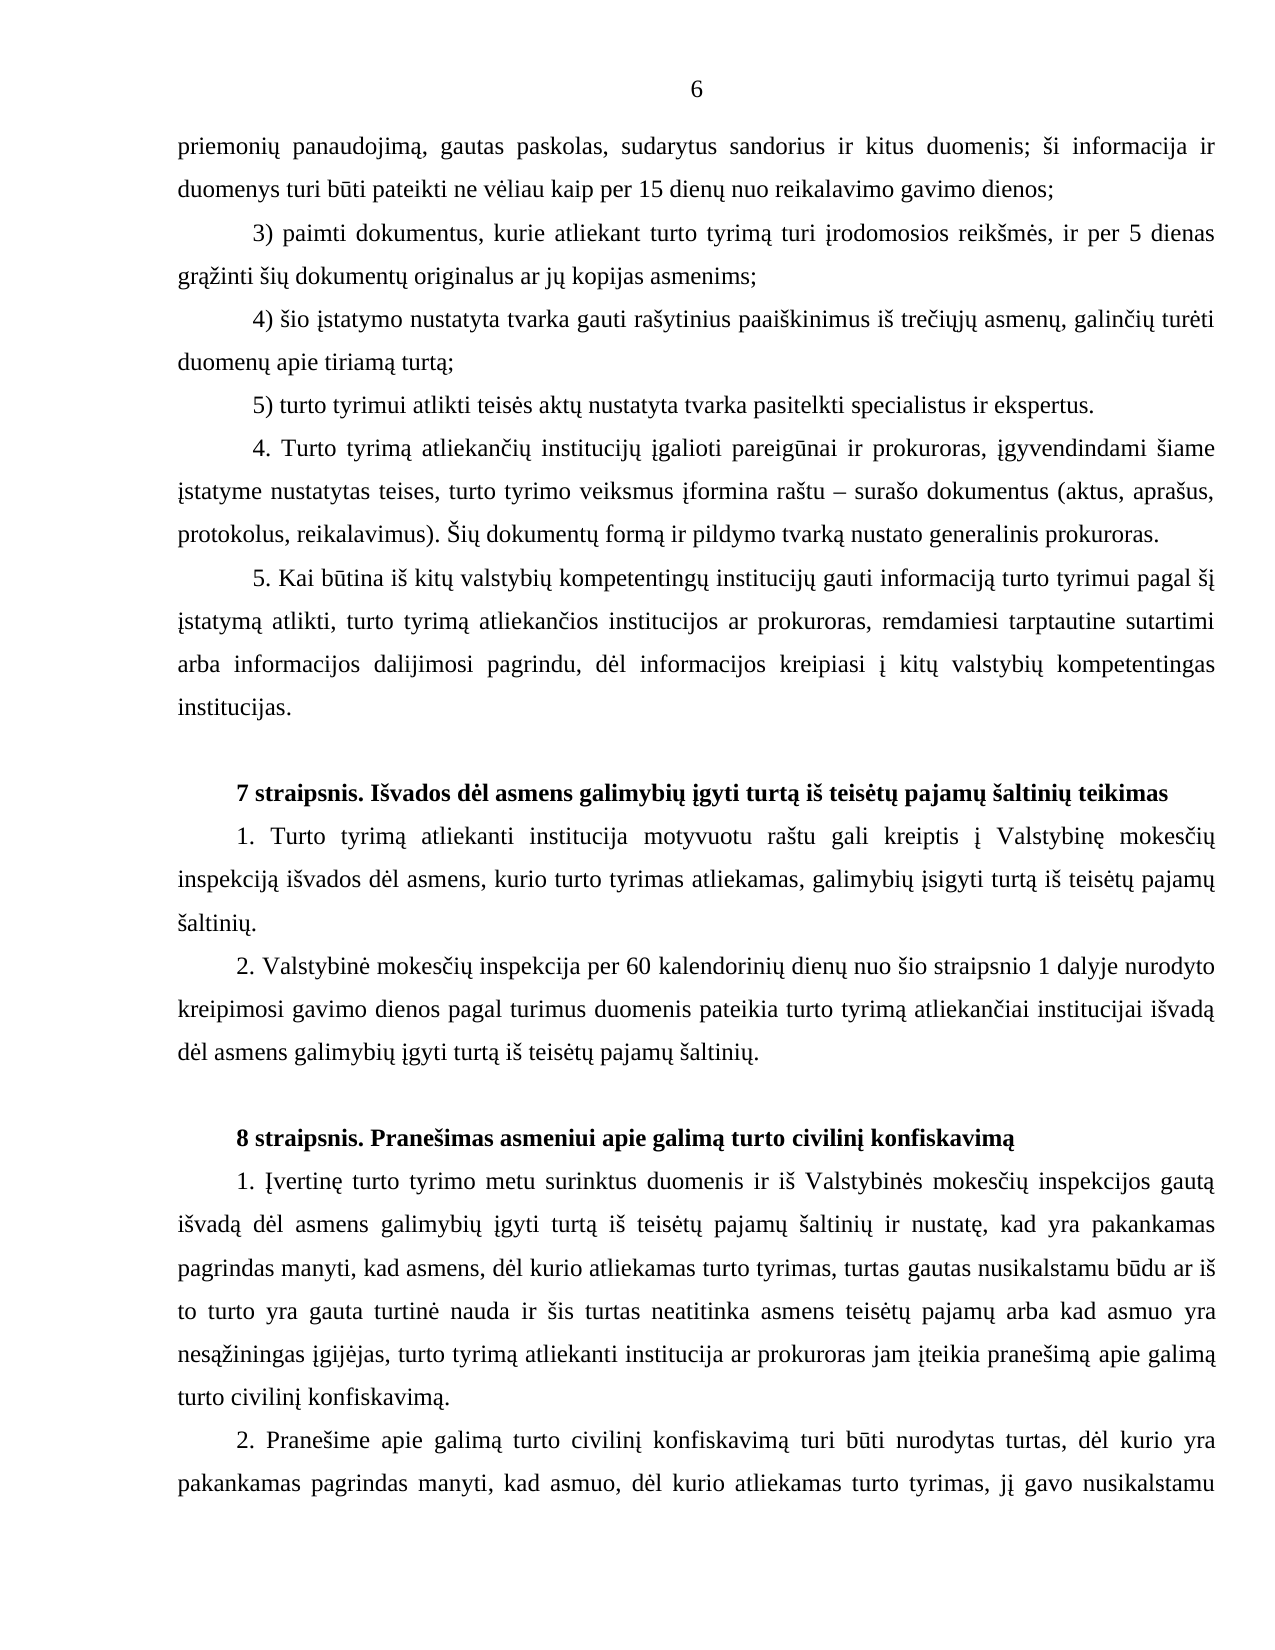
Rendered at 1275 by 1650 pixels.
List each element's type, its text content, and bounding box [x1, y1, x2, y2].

text 2. Valstybinė mokesčių inspekcija per 60 kalendorinių dienų nuo šio straipsnio 1 dalyje nurodyto kreipimosi gavimo dienos pagal turimus duomenis pateikia turto tyrimą atliekančiai institucijai išvadą dėl asmens galimybių įgyti turtą iš teisėtų pajamų šaltinių. [177, 951, 1216, 1066]
text 8 straipsnis. Pranešimas asmeniui apie galimą turto civilinį konfiskavimą [236, 1123, 1216, 1152]
text 1. Įvertinę turto tyrimo metu surinktus duomenis ir iš Valstybinės mokesčių inspekcijos gautą išvadą dėl asmens galimybių įgyti turtą iš teisėtų pajamų šaltinių ir nustatę, kad yra pakankamas pagrindas manyti, kad asmens, dėl kurio atliekamas turto tyrimas, turtas gautas nusikalstamu būdu ar iš to turto yra gauta turtinė nauda ir šis turtas neatitinka asmens teisėtų pajamų arba kad asmuo yra nesąžiningas įgijėjas, turto tyrimą atliekanti institucija ar prokuroras jam įteikia pranešimą apie galimą turto civilinį konfiskavimą. [177, 1166, 1216, 1411]
text 5) turto tyrimui atlikti teisės aktų nustatyta tvarka pasitelkti specialistus ir ekspertus. [177, 390, 1216, 419]
text 1. Turto tyrimą atliekanti institucija motyvuotu raštu gali kreiptis į Valstybinę mokesčių inspekciją išvados dėl asmens, kurio turto tyrimas atliekamas, galimybių įsigyti turtą iš teisėtų pajamų šaltinių. [177, 821, 1216, 936]
text 2. Pranešime apie galimą turto civilinį konfiskavimą turi būti nurodytas turtas, dėl kurio yra pakankamas pagrindas manyti, kad asmuo, dėl kurio atliekamas turto tyrimas, jį gavo nusikalstamu [177, 1425, 1216, 1497]
text 4. Turto tyrimą atliekančių institucijų įgalioti pareigūnai ir prokuroras, įgyvendindami šiame įstatyme nustatytas teises, turto tyrimo veiksmus įformina raštu – surašo dokumentus (aktus, aprašus, protokolus, reikalavimus). Šių dokumentų formą ir pildymo tvarką nustato generalinis prokuroras. [177, 433, 1216, 548]
text priemonių panaudojimą, gautas paskolas, sudarytus sandorius ir kitus duomenis; ši informacija ir duomenys turi būti pateikti ne vėliau kaip per 15 dienų nuo reikalavimo gavimo dienos; [177, 131, 1216, 203]
text 5. Kai būtina iš kitų valstybių kompetentingų institucijų gauti informaciją turto tyrimui pagal šį įstatymą atlikti, turto tyrimą atliekančios institucijos ar prokuroras, remdamiesi tarptautine sutartimi arba informacijos dalijimosi pagrindu, dėl informacijos kreipiasi į kitų valstybių kompetentingas institucijas. [177, 563, 1216, 721]
text 7 straipsnis. Išvados dėl asmens galimybių įgyti turtą iš teisėtų pajamų šaltinių teikimas [177, 778, 1216, 807]
text 4) šio įstatymo nustatyta tvarka gauti rašytinius paaiškinimus iš trečiųjų asmenų, galinčių turėti duomenų apie tiriamą turtą; [177, 304, 1216, 376]
text 3) paimti dokumentus, kurie atliekant turto tyrimą turi įrodomosios reikšmės, ir per 5 dienas grąžinti šių dokumentų originalus ar jų kopijas asmenims; [177, 218, 1216, 289]
